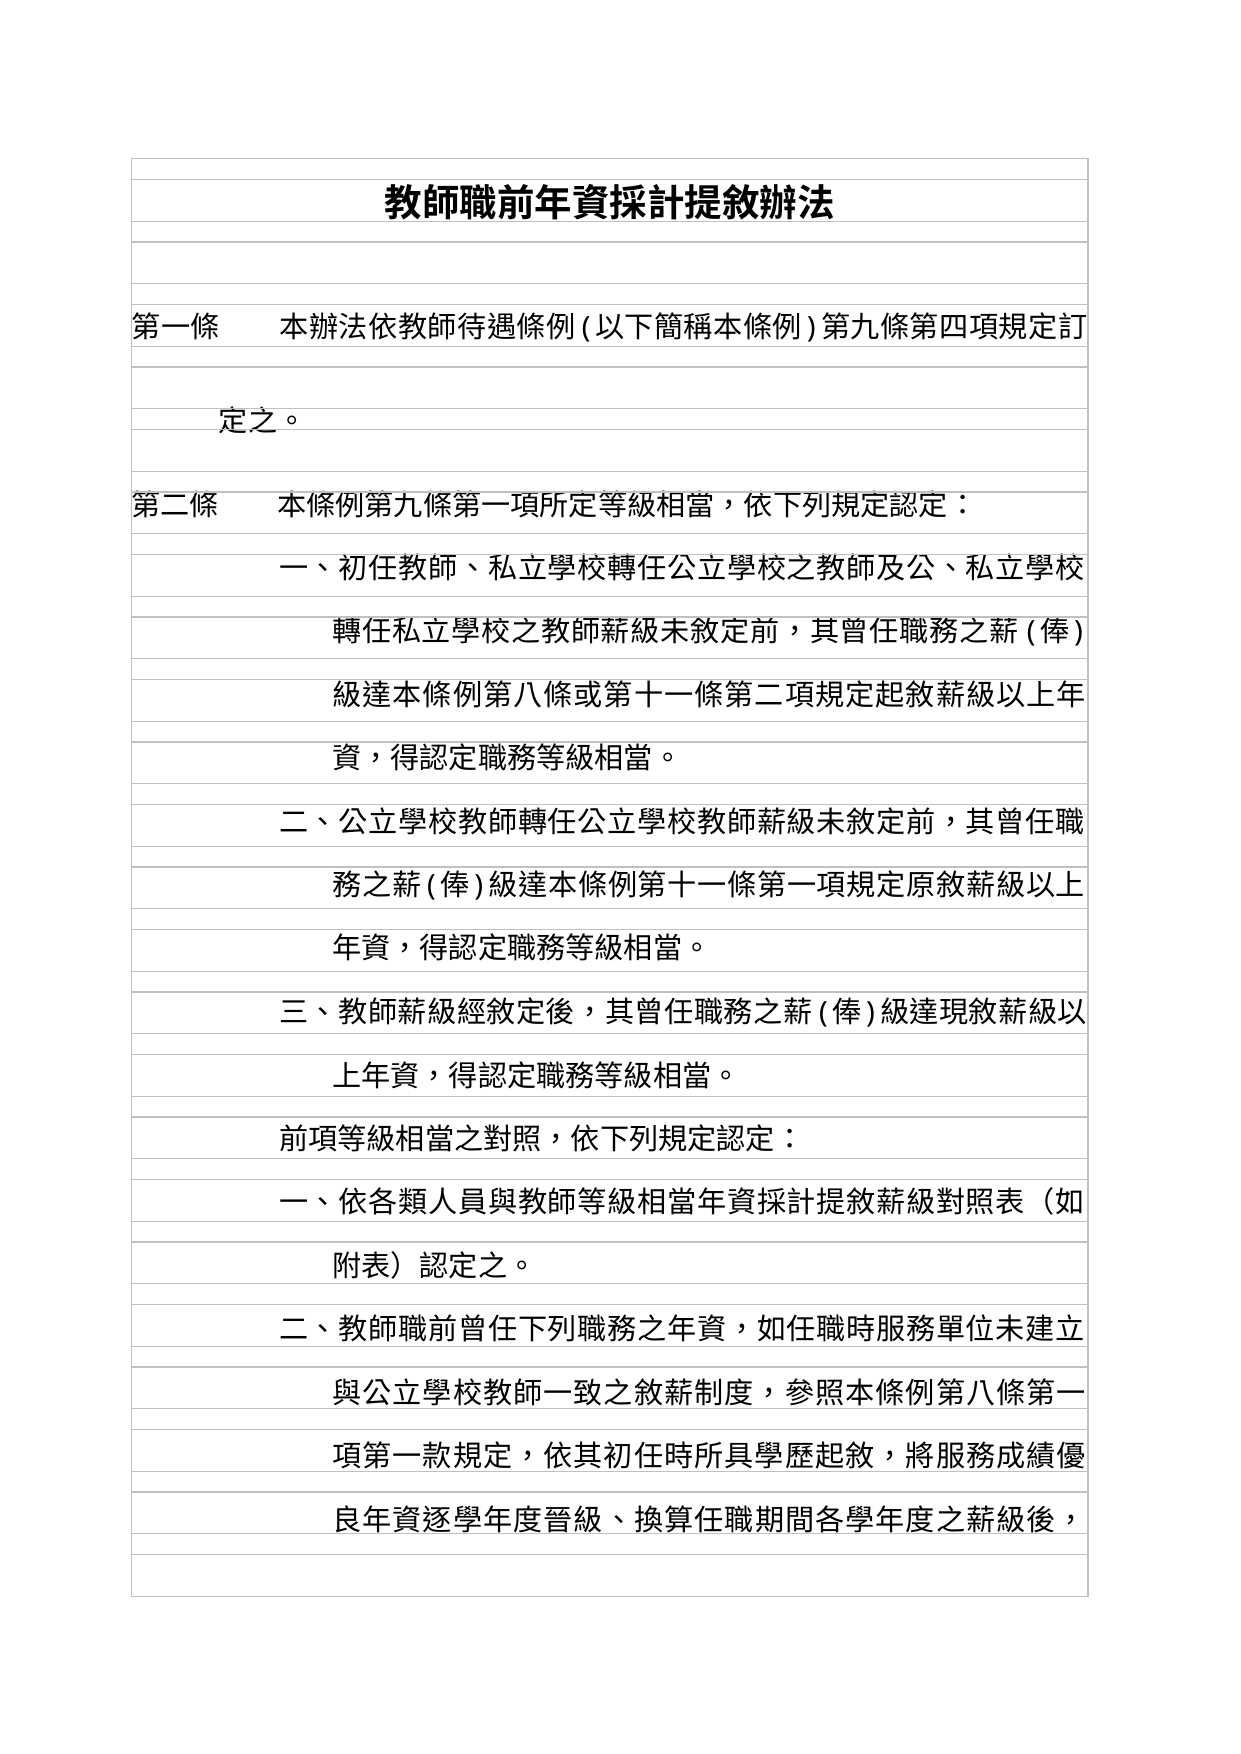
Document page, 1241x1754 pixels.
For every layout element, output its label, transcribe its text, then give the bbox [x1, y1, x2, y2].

text 二、教師職前曾任下列職務之年資，如任職時服務單位未建立與公立學校教師一致之敘薪制度，參照本條例第八條第一項第一款規定，依其初任時所具學歷起敘，將服務成績優良年資逐學年度晉級、換算任職期間各學年度之薪級後，依前款規定認定之： [279, 1306, 1087, 1346]
text 第一條 本辦法依教師待遇條例(以下簡稱本條例)第九條第四項規定訂定之。 [132, 409, 270, 429]
text [132, 159, 1087, 179]
text 前項等級相當之對照，依下列規定認定： [279, 1118, 1087, 1158]
text 二、公立學校教師轉任公立學校教師薪級未敘定前，其曾任職 [279, 805, 1087, 846]
text [279, 659, 1087, 679]
text 一、依各類人員與教師等級相當年資採計提敘薪級對照表（如 [279, 1180, 1087, 1221]
text 二、教師職前曾任下列職務之年資，如任職時服務單位未建立與公立學校教師一致之敘薪制度，參照本條例第八條第一項第一款規定，依其初任時所具學歷起敘，將服務成績優良年資逐學年度晉級、換算任職期間各學年度之薪級後，依前款規定認定之： [279, 1472, 1087, 1491]
text [279, 1034, 1087, 1054]
text 級達本條例第八條或第十一條第二項規定起敘薪級以上年 [279, 680, 1087, 721]
text [279, 1222, 1087, 1241]
text 第一條 本辦法依教師待遇條例(以下簡稱本條例)第九條第四項規定訂定之。 [132, 430, 1087, 439]
text 一、初任教師、私立學校轉任公立學校之教師及公、私立學校 [279, 555, 1087, 596]
text 二、教師職前曾任下列職務之年資，如任職時服務單位未建立與公立學校教師一致之敘薪制度，參照本條例第八條第一項第一款規定，依其初任時所具學歷起敘，將服務成績優良年資逐學年度晉級、換算任職期間各學年度之薪級後，依前款規定認定之： [279, 1409, 1087, 1429]
text 第一條 本辦法依教師待遇條例(以下簡稱本條例)第九條第四項規定訂定之。 [132, 305, 1087, 346]
text [132, 472, 1087, 491]
text 二、教師職前曾任下列職務之年資，如任職時服務單位未建立與公立學校教師一致之敘薪制度，參照本條例第八條第一項第一款規定，依其初任時所具學歷起敘，將服務成績優良年資逐學年度晉級、換算任職期間各學年度之薪級後，依前款規定認定之： [279, 1534, 1087, 1538]
text 第一條 本辦法依教師待遇條例(以下簡稱本條例)第九條第四項規定訂定之。 [132, 284, 1087, 304]
text [279, 798, 1087, 804]
text 三、教師薪級經敘定後，其曾任職務之薪(俸)級達現敘薪級以 [279, 993, 1087, 1033]
text [279, 722, 1087, 741]
text 務之薪(俸)級達本條例第十一條第一項規定原敘薪級以上 [279, 868, 1087, 908]
text [279, 597, 1087, 616]
text 教師職前年資採計提敘辦法 [132, 180, 1087, 221]
text 轉任私立學校之教師薪級未敘定前，其曾任職務之薪(俸) [279, 618, 1087, 658]
text 年資，得認定職務等級相當。 [279, 930, 1087, 967]
text [132, 461, 1087, 471]
text [279, 909, 1087, 929]
text 二、教師職前曾任下列職務之年資，如任職時服務單位未建立與公立學校教師一致之敘薪制度，參照本條例第八條第一項第一款規定，依其初任時所具學歷起敘，將服務成績優良年資逐學年度晉級、換算任職期間各學年度之薪級後，依前款規定認定之： [279, 1493, 1087, 1533]
text 第一條 本辦法依教師待遇條例(以下簡稱本條例)第九條第四項規定訂定之。 [132, 368, 1087, 408]
text 附表）認定之。 [279, 1243, 1087, 1283]
text 資，得認定職務等級相當。 [279, 743, 1087, 777]
text 二、教師職前曾任下列職務之年資，如任職時服務單位未建立與公立學校教師一致之敘薪制度，參照本條例第八條第一項第一款規定，依其初任時所具學歷起敘，將服務成績優良年資逐學年度晉級、換算任職期間各學年度之薪級後，依前款規定認定之： [279, 1368, 1087, 1408]
text [279, 544, 1087, 554]
text 第一條 本辦法依教師待遇條例(以下簡稱本條例)第九條第四項規定訂定之。 [132, 347, 1087, 366]
text 二、教師職前曾任下列職務之年資，如任職時服務單位未建立與公立學校教師一致之敘薪制度，參照本條例第八條第一項第一款規定，依其初任時所具學歷起敘，將服務成績優良年資逐學年度晉級、換算任職期間各學年度之薪級後，依前款規定認定之： [279, 1347, 1087, 1366]
text 二、教師職前曾任下列職務之年資，如任職時服務單位未建立與公立學校教師一致之敘薪制度，參照本條例第八條第一項第一款規定，依其初任時所具學歷起敘，將服務成績優良年資逐學年度晉級、換算任職期間各學年度之薪級後，依前款規定認定之： [279, 1430, 1087, 1471]
text [279, 847, 1087, 866]
text 第一條 本辦法依教師待遇條例(以下簡稱本條例)第九條第四項規定訂定之。 [257, 409, 1087, 429]
text 上年資，得認定職務等級相當。 [279, 1055, 1087, 1094]
text 第二條 本條例第九條第一項所定等級相當，依下列規定認定： [132, 493, 1087, 523]
